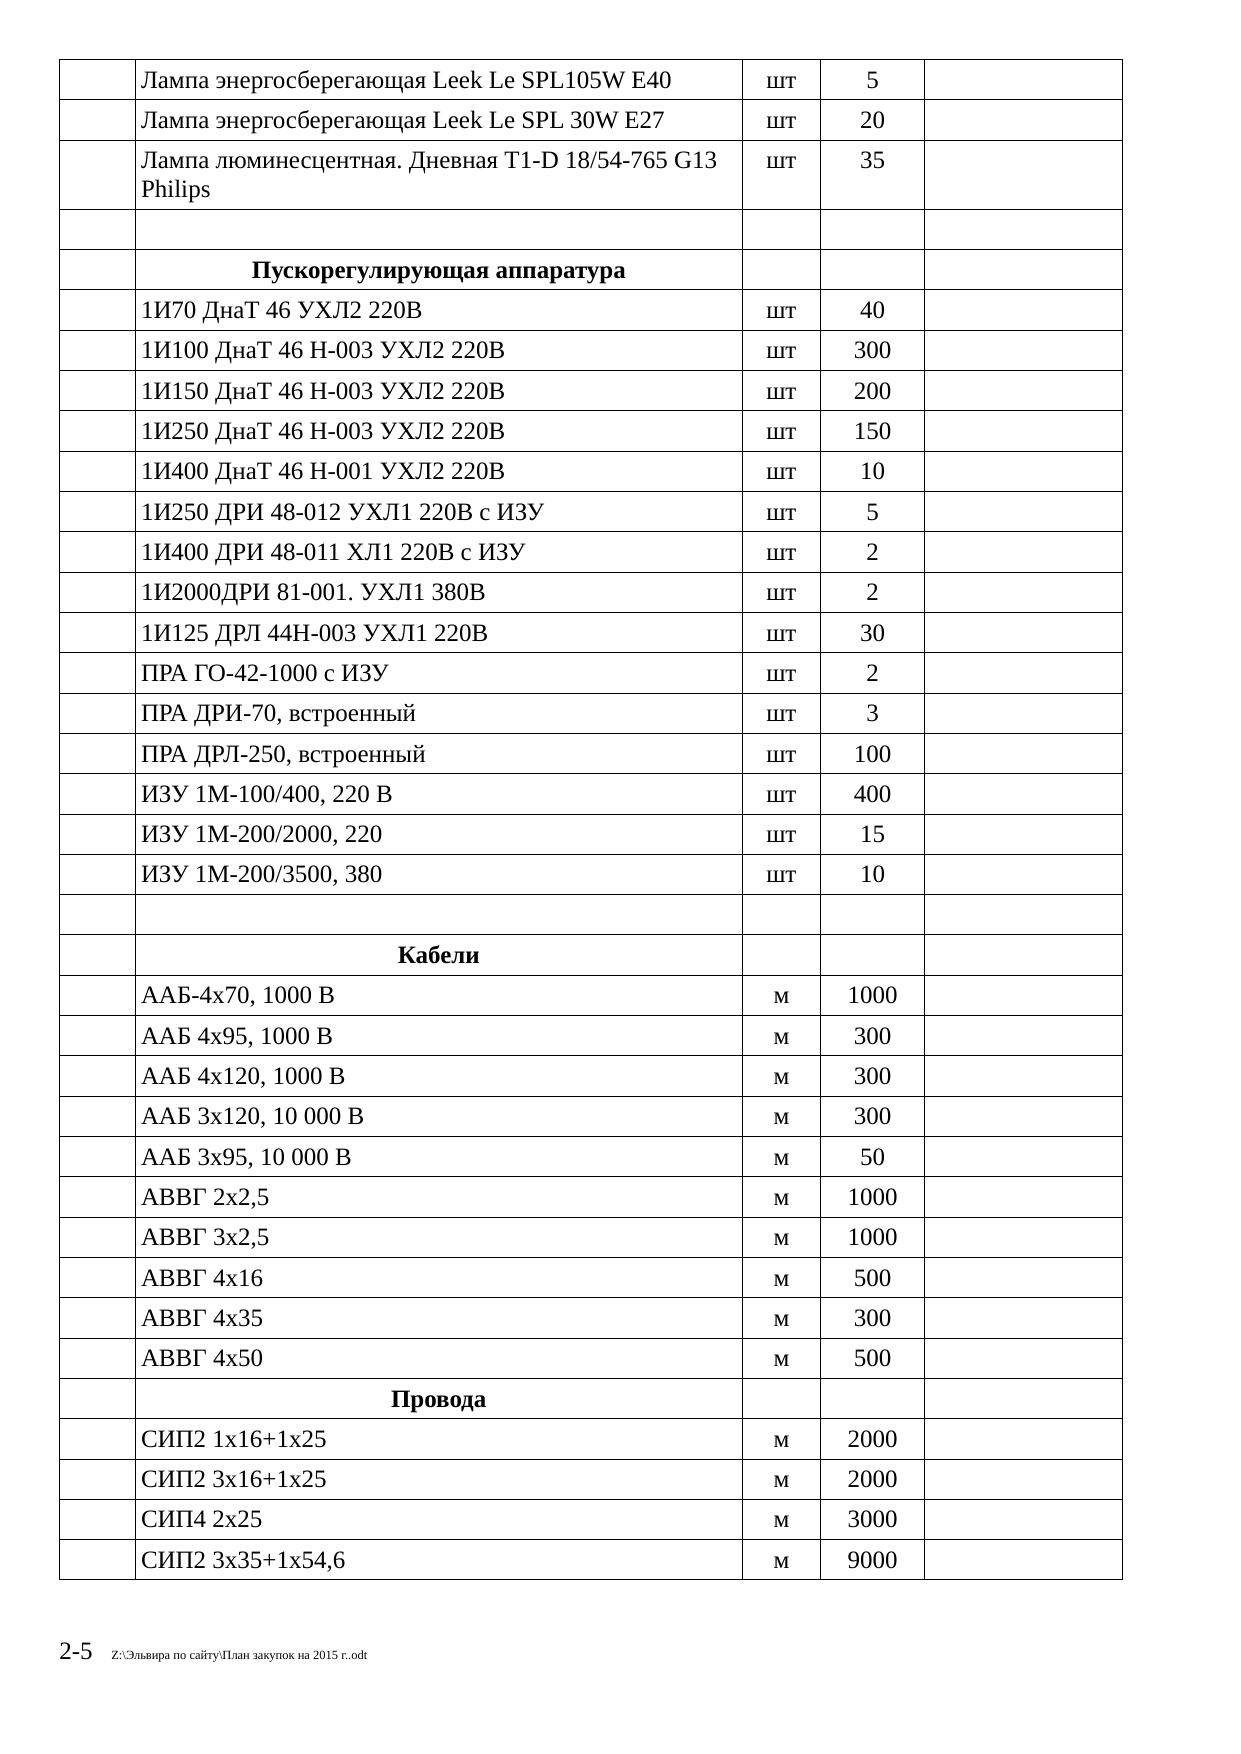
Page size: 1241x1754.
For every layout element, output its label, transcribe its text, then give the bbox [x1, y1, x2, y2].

table_cell [60, 613, 135, 652]
table_cell [925, 653, 1122, 692]
table_cell [925, 1419, 1122, 1458]
table_cell м [743, 1056, 820, 1096]
table_cell [925, 60, 1122, 99]
table_cell [925, 100, 1122, 140]
table_cell [60, 60, 135, 99]
table_cell 300 [821, 1016, 924, 1055]
table_cell [925, 371, 1122, 410]
table_cell м [743, 1298, 820, 1337]
table_cell ААБ 3х120, 10 000 В [136, 1097, 742, 1136]
table_cell АВВГ 4х35 [136, 1298, 742, 1337]
table_cell [60, 815, 135, 854]
table_cell шт [743, 815, 820, 854]
table_cell [925, 1016, 1122, 1055]
table_cell [60, 935, 135, 975]
table_cell 35 [821, 141, 924, 209]
table_cell 3000 [821, 1500, 924, 1539]
table_cell ААБ 3х95, 10 000 В [136, 1137, 742, 1176]
table_cell 150 [821, 411, 924, 451]
table_cell 2 [821, 532, 924, 572]
table_cell 5 [821, 492, 924, 531]
table_cell [925, 250, 1122, 289]
table_cell [821, 1379, 924, 1418]
table_cell [925, 1137, 1122, 1176]
table_cell [60, 141, 135, 209]
table_cell 15 [821, 815, 924, 854]
table_cell м [743, 1097, 820, 1136]
table_cell [60, 1298, 135, 1337]
table_cell шт [743, 452, 820, 491]
table_cell Кабели [136, 935, 742, 975]
table_cell [136, 210, 742, 249]
table_cell ИЗУ 1М-200/3500, 380 [136, 855, 742, 894]
table_cell [60, 1258, 135, 1297]
table_cell СИП2 1х16+1х25 [136, 1419, 742, 1458]
table_cell [60, 331, 135, 370]
table_cell [925, 411, 1122, 451]
table_cell 300 [821, 1056, 924, 1096]
table_cell шт [743, 532, 820, 572]
table_cell [925, 331, 1122, 370]
table_cell [925, 855, 1122, 894]
table_cell шт [743, 290, 820, 330]
table_cell [925, 452, 1122, 491]
table_cell 1И400 ДнаТ 46 Н-001 УХЛ2 220В [136, 452, 742, 491]
table_cell АВВГ 2х2,5 [136, 1177, 742, 1217]
table_cell м [743, 1218, 820, 1257]
table_cell 20 [821, 100, 924, 140]
table_cell [925, 141, 1122, 209]
table_cell 1000 [821, 1218, 924, 1257]
table_cell ААБ 4х120, 1000 В [136, 1056, 742, 1096]
table_cell 10 [821, 855, 924, 894]
table_cell [60, 1540, 135, 1579]
table_cell [60, 694, 135, 733]
table_cell м [743, 1460, 820, 1499]
table_cell шт [743, 855, 820, 894]
table_cell ААБ-4х70, 1000 В [136, 976, 742, 1015]
table_cell [925, 1379, 1122, 1418]
table_cell 40 [821, 290, 924, 330]
table_cell [60, 411, 135, 451]
table_cell шт [743, 411, 820, 451]
table_cell 2000 [821, 1460, 924, 1499]
table_cell 2 [821, 573, 924, 612]
table_cell [60, 1419, 135, 1458]
table_cell 1И250 ДнаТ 46 Н-003 УХЛ2 220В [136, 411, 742, 451]
table_cell шт [743, 694, 820, 733]
table_cell [925, 1500, 1122, 1539]
table_cell ПРА ДРЛ-250, встроенный [136, 734, 742, 773]
table_cell Лампа энергосберегающая Leek Le SPL105W E40 [136, 60, 742, 99]
table_cell шт [743, 492, 820, 531]
table_cell ИЗУ 1М-200/2000, 220 [136, 815, 742, 854]
table_cell 1И70 ДнаТ 46 УХЛ2 220В [136, 290, 742, 330]
table_cell м [743, 1177, 820, 1217]
table_cell [821, 935, 924, 975]
table_cell [60, 1097, 135, 1136]
table_cell [925, 1097, 1122, 1136]
table_cell [925, 1339, 1122, 1378]
table_cell [60, 976, 135, 1015]
table_cell 100 [821, 734, 924, 773]
table_cell [136, 895, 742, 934]
table_cell [821, 250, 924, 289]
table_cell АВВГ 4х50 [136, 1339, 742, 1378]
table_cell [925, 1056, 1122, 1096]
table_cell [925, 573, 1122, 612]
table_cell ПРА ГО-42-1000 с ИЗУ [136, 653, 742, 692]
table_cell 3 [821, 694, 924, 733]
table_cell 9000 [821, 1540, 924, 1579]
table_cell ААБ 4х95, 1000 В [136, 1016, 742, 1055]
table_cell Лампа люминесцентная. Дневная Т1-D 18/54-765 G13 Philips [136, 141, 742, 209]
table_cell шт [743, 60, 820, 99]
table_cell [821, 895, 924, 934]
table_cell [743, 250, 820, 289]
table_cell [743, 895, 820, 934]
table_cell [60, 452, 135, 491]
table_cell 1000 [821, 1177, 924, 1217]
table_cell [821, 210, 924, 249]
table_cell [60, 653, 135, 692]
table_cell [925, 895, 1122, 934]
table_cell [60, 1218, 135, 1257]
table_cell 10 [821, 452, 924, 491]
table_cell [925, 613, 1122, 652]
table_cell [60, 371, 135, 410]
table_cell [925, 1540, 1122, 1579]
table_cell 500 [821, 1339, 924, 1378]
table_cell [60, 1500, 135, 1539]
table_cell шт [743, 653, 820, 692]
table_cell ИЗУ 1М-100/400, 220 В [136, 774, 742, 813]
table_cell 300 [821, 331, 924, 370]
table_cell АВВГ 4х16 [136, 1258, 742, 1297]
table_cell [60, 895, 135, 934]
table_cell [925, 815, 1122, 854]
table_cell [60, 290, 135, 330]
table_cell [925, 1218, 1122, 1257]
table_cell СИП2 3х16+1х25 [136, 1460, 742, 1499]
table_cell 5 [821, 60, 924, 99]
table_cell шт [743, 613, 820, 652]
table_cell 2 [821, 653, 924, 692]
table_cell м [743, 1339, 820, 1378]
table_cell 200 [821, 371, 924, 410]
table_cell [743, 935, 820, 975]
table_cell шт [743, 774, 820, 813]
table_cell [60, 492, 135, 531]
table_cell м [743, 976, 820, 1015]
table_cell Провода [136, 1379, 742, 1418]
table_cell [60, 100, 135, 140]
table_cell СИП2 3х35+1х54,6 [136, 1540, 742, 1579]
table_cell 300 [821, 1298, 924, 1337]
table_cell м [743, 1419, 820, 1458]
table_cell [925, 734, 1122, 773]
table_cell [60, 1339, 135, 1378]
table_cell 50 [821, 1137, 924, 1176]
table_cell шт [743, 371, 820, 410]
table_cell АВВГ 3х2,5 [136, 1218, 742, 1257]
table_cell 1И2000ДРИ 81-001. УХЛ1 380В [136, 573, 742, 612]
table_cell [925, 1460, 1122, 1499]
table_cell шт [743, 734, 820, 773]
table_cell [60, 573, 135, 612]
table_cell шт [743, 141, 820, 209]
table_cell [60, 1137, 135, 1176]
table_cell 1И250 ДРИ 48-012 УХЛ1 220В с ИЗУ [136, 492, 742, 531]
table_cell м [743, 1137, 820, 1176]
table_cell Пускорегулирующая аппаратура [136, 250, 742, 289]
table_cell [60, 1177, 135, 1217]
table_cell 1И100 ДнаТ 46 Н-003 УХЛ2 220В [136, 331, 742, 370]
table_cell [925, 1258, 1122, 1297]
table_cell 1000 [821, 976, 924, 1015]
table_cell 1И150 ДнаТ 46 Н-003 УХЛ2 220В [136, 371, 742, 410]
table_cell 1И400 ДРИ 48-011 ХЛ1 220В с ИЗУ [136, 532, 742, 572]
table_cell [925, 935, 1122, 975]
table_cell [925, 492, 1122, 531]
table_cell [925, 976, 1122, 1015]
table_cell 500 [821, 1258, 924, 1297]
table_cell м [743, 1258, 820, 1297]
table_cell шт [743, 100, 820, 140]
table_cell [60, 1016, 135, 1055]
table_cell Лампа энергосберегающая Leek Le SPL 30W E27 [136, 100, 742, 140]
table_cell [925, 532, 1122, 572]
table_cell шт [743, 573, 820, 612]
table_cell [925, 774, 1122, 813]
table_cell 30 [821, 613, 924, 652]
table_cell [60, 1379, 135, 1418]
table_cell 300 [821, 1097, 924, 1136]
table_cell [925, 1298, 1122, 1337]
table_cell [60, 532, 135, 572]
table_cell шт [743, 331, 820, 370]
table_cell [60, 774, 135, 813]
table_cell м [743, 1500, 820, 1539]
table_cell [60, 250, 135, 289]
table_cell [743, 210, 820, 249]
table_cell СИП4 2х25 [136, 1500, 742, 1539]
table_cell м [743, 1016, 820, 1055]
table_cell [925, 210, 1122, 249]
table_cell ПРА ДРИ-70, встроенный [136, 694, 742, 733]
table_cell 400 [821, 774, 924, 813]
table_cell 2000 [821, 1419, 924, 1458]
table_cell 1И125 ДРЛ 44Н-003 УХЛ1 220В [136, 613, 742, 652]
table_cell [60, 210, 135, 249]
table_cell м [743, 1540, 820, 1579]
table_cell [60, 1460, 135, 1499]
table_cell [60, 855, 135, 894]
table_cell [743, 1379, 820, 1418]
table_cell [925, 1177, 1122, 1217]
table_cell [925, 694, 1122, 733]
table_cell [925, 290, 1122, 330]
table_cell [60, 734, 135, 773]
table_cell [60, 1056, 135, 1096]
